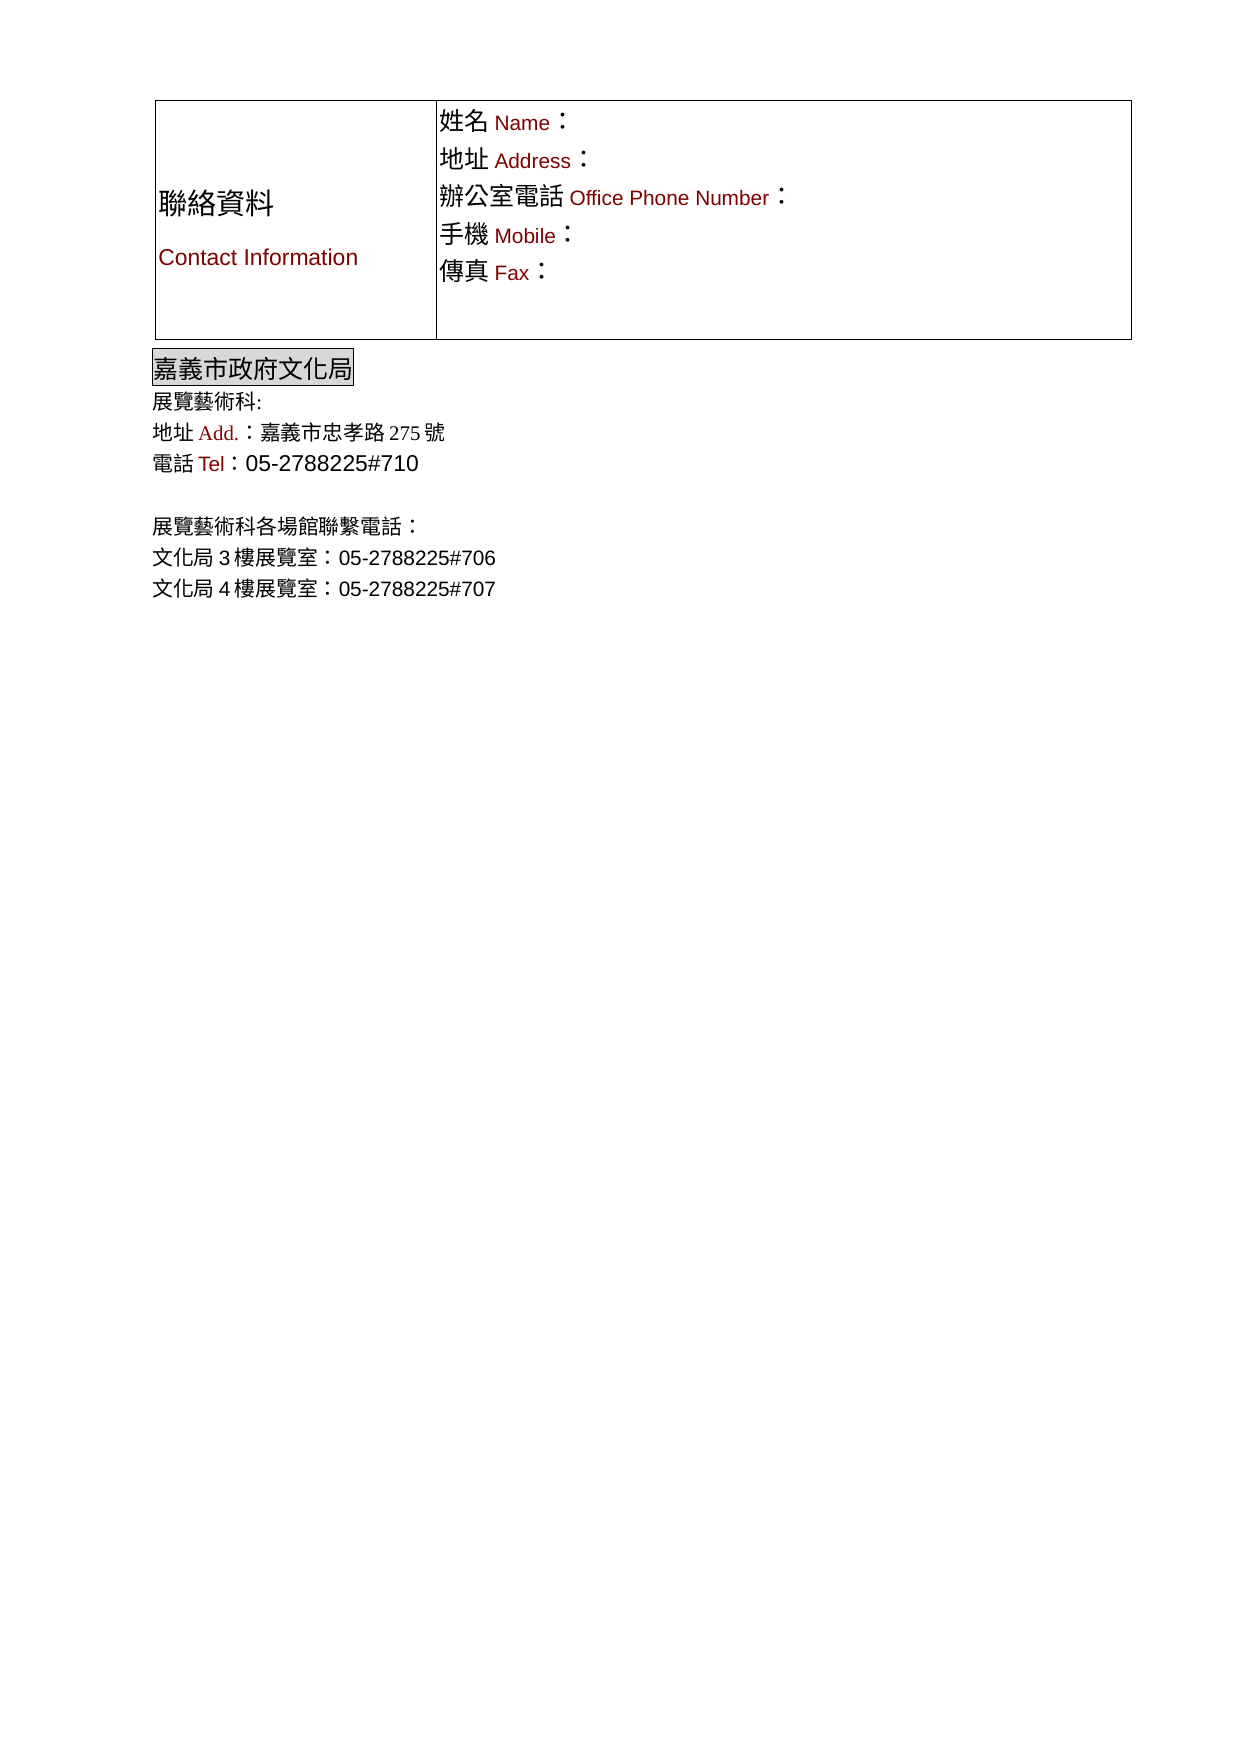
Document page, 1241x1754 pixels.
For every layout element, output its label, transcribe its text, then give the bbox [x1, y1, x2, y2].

text 展覽藝術科各場館聯繫電話： [152, 509, 966, 541]
table_cell 聯絡資料 Contact Information [156, 101, 436, 339]
text 地址Add.：嘉義市忠孝路275號 [152, 416, 966, 447]
text 展覽藝術科: [152, 384, 966, 416]
text 嘉義市政府文化局 [153, 353, 353, 384]
text 文化局3樓展覽室：05-2788225#706 [152, 541, 966, 572]
text [354, 353, 966, 384]
table_cell 姓名Name： 地址Address： 辦公室電話Office Phone Number： 手機Mobile： 傳真Fax： [437, 101, 1131, 339]
text 電話Tel：05-2788225#710 [152, 447, 966, 478]
text 文化局4樓展覽室：05-2788225#707 [152, 572, 966, 603]
